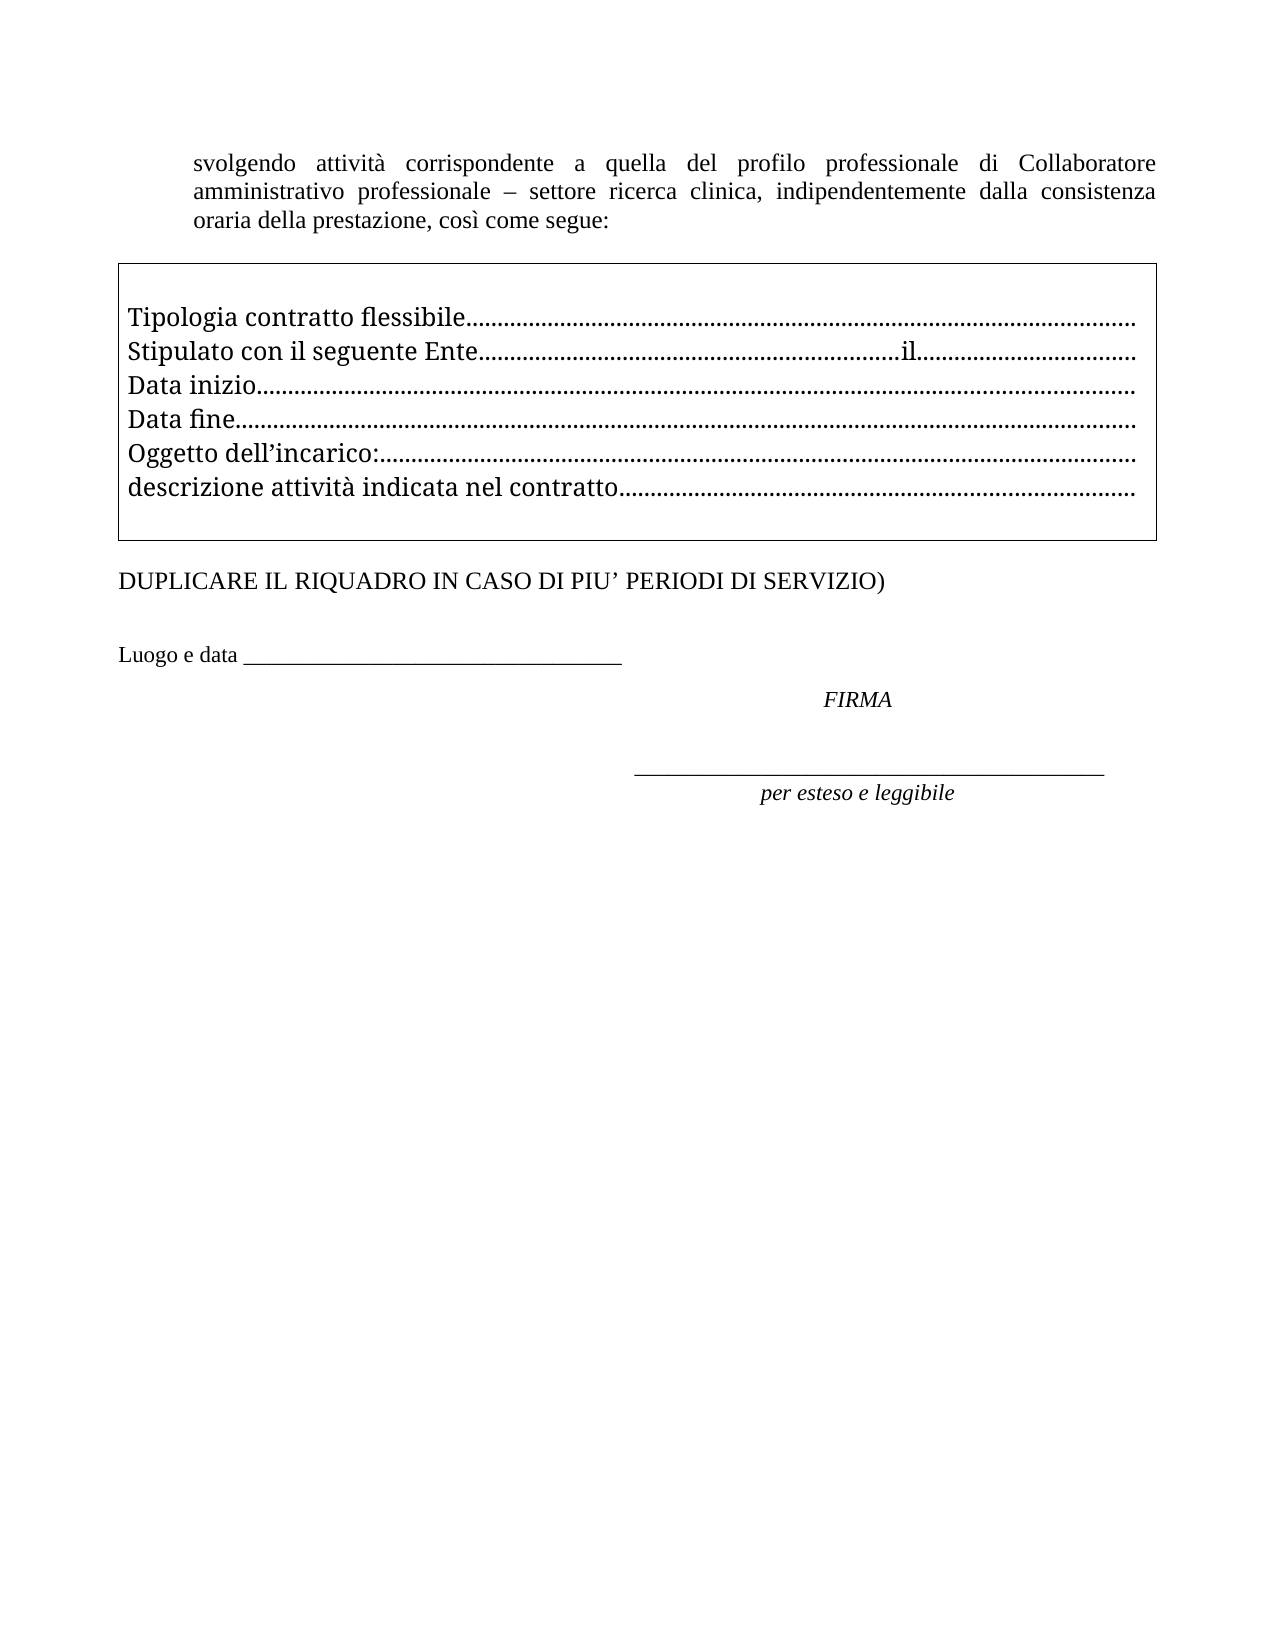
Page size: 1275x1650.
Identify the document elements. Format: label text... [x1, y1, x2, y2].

text descrizione attività indicata nel contratto [119, 467, 1156, 504]
text _________________________________________ [118, 752, 1157, 779]
text Oggetto dell’incarico: [119, 433, 1156, 467]
text Data fine [119, 399, 1156, 433]
subtitle DUPLICARE IL RIQUADRO IN CASO DI PIU’ PERIODI DI SERVIZIO) [118, 566, 1157, 595]
text Tipologia contratto flessibile [119, 297, 1156, 331]
subtitle Luogo e data _________________________________ [118, 641, 1157, 667]
list svolgendo attività corrispondente a quella del profilo professionale di Collaboratore amministrativo professionale – settore ricerca clinica, indipendentemente dalla consistenza oraria della prestazione, così come segue: [156, 148, 1157, 234]
text Data inizio [119, 365, 1156, 399]
text Stipulato con il seguente Ente il [119, 331, 1156, 365]
text per esteso e leggibile [487, 779, 1157, 805]
subtitle FIRMA [487, 686, 1157, 713]
